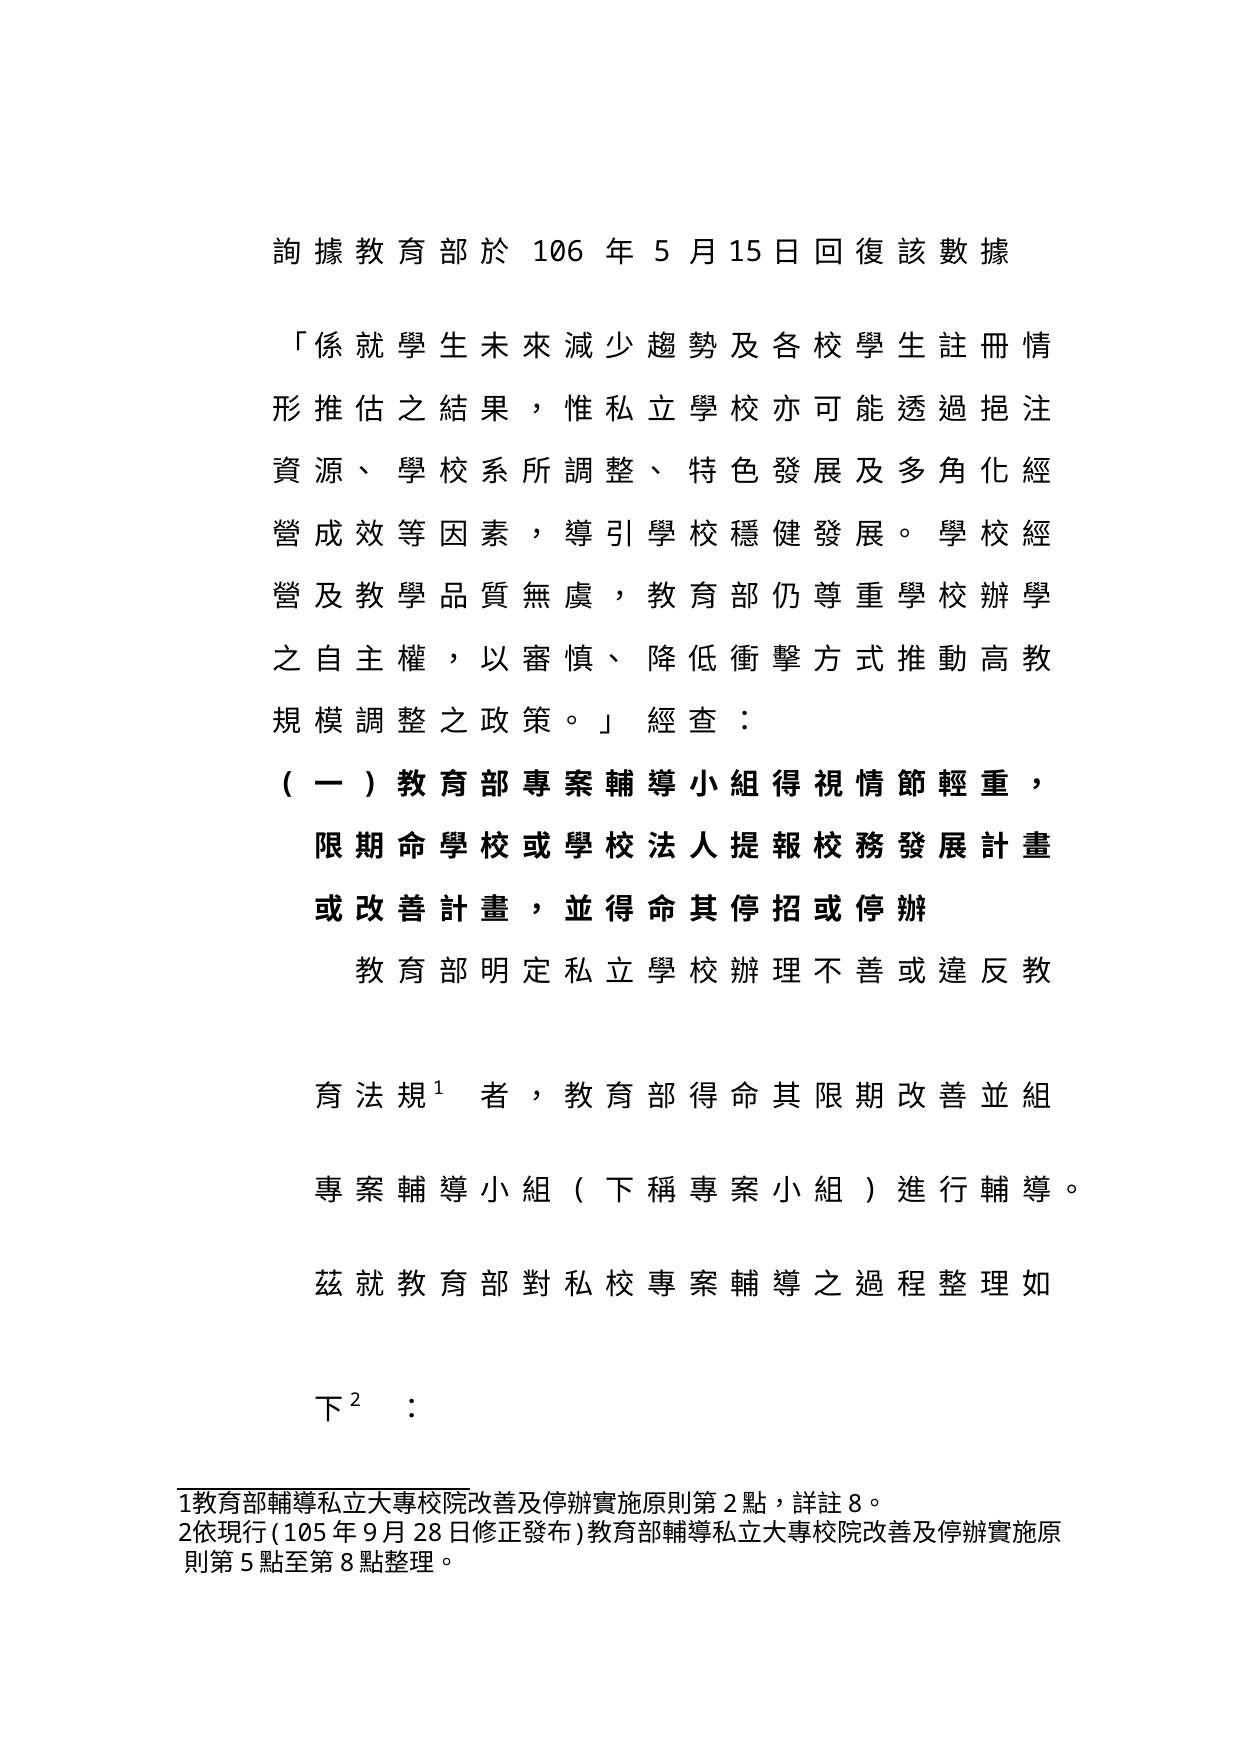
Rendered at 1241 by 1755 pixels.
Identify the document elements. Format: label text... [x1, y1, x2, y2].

text (一)教育部專案輔導小組得視情節輕重，限期命學校或學校法人提報校務發展計畫或改善計畫，並得命其停招或停辦 [242, 740, 1058, 927]
text 為瞭解私校合理校數規模調整之具體規劃，詢據教育部於106年5月15日回復該數據「係就學生未來減少趨勢及各校學生註冊情形推估之結果，惟私立學校亦可能透過挹注資源、學校系所調整、特色發展及多角化經營成效等因素，導引學校穩健發展。學校經營及教學品質無虞，教育部仍尊重學校辦學之自主權，以審慎、降低衝擊方式推動高教規模調整之政策。」經查： [242, 177, 1058, 740]
text 依現行(105年9月28日修正發布)教育部輔導私立大專校院改善及停辦實施原則第5點至第8點整理。 [177, 1518, 1063, 1577]
text 教育部輔導私立大專校院改善及停辦實施原則第2點，詳註8。 [177, 1489, 1063, 1518]
text 教育部明定私立學校辦理不善或違反教育法規者，教育部得命其限期改善並組專案輔導小組(下稱專案小組)進行輔導。茲就教育部對私校專案輔導之過程整理如下： [271, 927, 1058, 1427]
